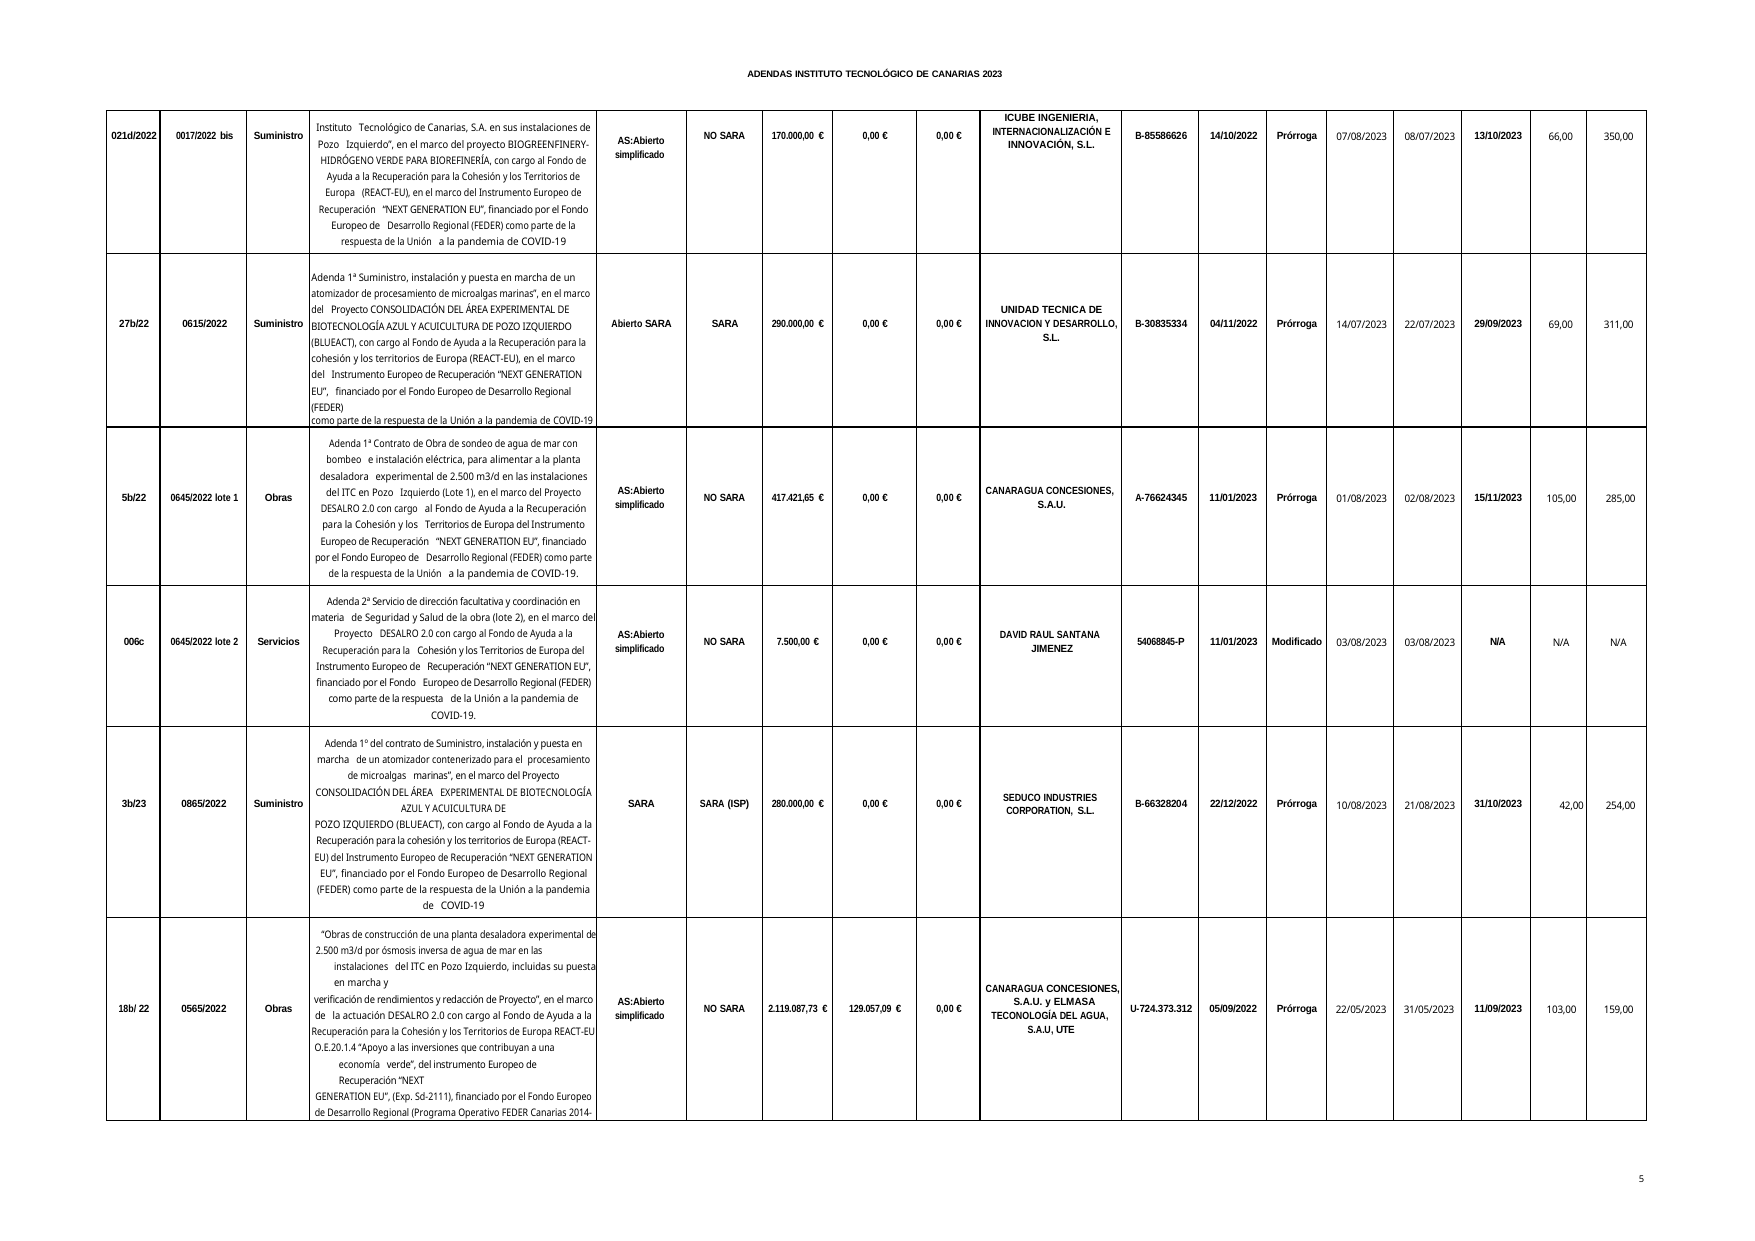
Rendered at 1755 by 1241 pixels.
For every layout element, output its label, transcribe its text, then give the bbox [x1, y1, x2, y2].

table_cell AS:Abierto simplificado [597, 918, 686, 1120]
table_cell B-30835334 [1122, 254, 1198, 426]
table_cell CANARAGUA CONCESIONES, S.A.U. [981, 428, 1121, 584]
table_cell Prórroga [1267, 918, 1326, 1120]
table_cell 285,00 [1587, 428, 1646, 584]
table_cell NO SARA [687, 918, 762, 1120]
table_cell Suministro [247, 254, 309, 426]
table_cell 105,00 [1531, 428, 1586, 584]
table_cell 31/10/2023 [1462, 727, 1530, 917]
table_cell 22/05/2023 [1327, 918, 1393, 1120]
table_cell 14/10/2022 [1199, 111, 1266, 252]
table_cell 22/07/2023 [1394, 254, 1461, 426]
table_header 0645/2022 lote 2 [161, 586, 246, 726]
table_cell 0,00 € [833, 428, 916, 584]
table_cell UNIDAD TECNICA DE INNOVACION Y DESARROLLO, S.L. [981, 254, 1121, 426]
table_cell Suministro [247, 111, 309, 252]
table_cell 05/09/2022 [1199, 918, 1266, 1120]
table_cell 2.119.087,73 € [763, 918, 832, 1120]
table_cell 103,00 [1531, 918, 1586, 1120]
table_cell Prórroga [1267, 727, 1326, 917]
table_cell 0,00 € [917, 428, 979, 584]
table_cell 29/09/2023 [1462, 254, 1530, 426]
table_cell 11/09/2023 [1462, 918, 1530, 1120]
table_header 006c [107, 586, 159, 726]
table_cell CANARAGUA CONCESIONES, S.A.U. y ELMASA TECONOLOGÍA DEL AGUA, S.A.U, UTE [981, 918, 1121, 1120]
table_cell 0,00 € [917, 727, 979, 917]
table_cell Suministro [247, 727, 309, 917]
table_cell B-85586626 [1122, 111, 1198, 252]
table_cell 3b/23 [107, 727, 159, 917]
table_cell 0565/2022 [161, 918, 246, 1120]
table_header NO SARA [687, 586, 762, 726]
table_cell 11/01/2023 [1199, 428, 1266, 584]
table_cell 0615/2022 [161, 254, 246, 426]
table_cell 02/08/2023 [1394, 428, 1461, 584]
table_header 11/01/2023 [1199, 586, 1266, 726]
table_cell 21/08/2023 [1394, 727, 1461, 917]
table_cell 13/10/2023 [1462, 111, 1530, 252]
table_header Servicios [247, 586, 309, 726]
table_header 7.500,00 € [763, 586, 832, 726]
table_cell 18b/ 22 [107, 918, 159, 1120]
table_cell NO SARA [687, 428, 762, 584]
table_header N/A [1587, 586, 1646, 726]
table_header 54068845-P [1122, 586, 1198, 726]
table_header 03/08/2023 [1327, 586, 1393, 726]
table_cell 311,00 [1587, 254, 1646, 426]
table_cell Prórroga [1267, 428, 1326, 584]
table_cell 04/11/2022 [1199, 254, 1266, 426]
table_header 03/08/2023 [1394, 586, 1461, 726]
table_cell AS:Abierto simplificado [597, 428, 686, 584]
table_cell 42,00 [1531, 727, 1586, 917]
table_cell 22/12/2022 [1199, 727, 1266, 917]
table_cell 170.000,00 € [763, 111, 832, 252]
table_cell 021d/2022 [107, 111, 159, 252]
table_cell SEDUCO INDUSTRIES CORPORATION, S.L. [981, 727, 1121, 917]
table_cell Adenda 1ª Suministro, instalación y puesta en marcha de un atomizador de procesamiento de microalgas marinas”, en el marco del Proyecto CONSOLIDACIÓN DEL ÁREA EXPERIMENTAL DE BIOTECNOLOGÍA AZUL Y ACUICULTURA DE POZO IZQUIERDO (BLUEACT), con cargo al Fondo de Ayuda a la Recuperación para la cohesión y los territorios de Europa (REACT-EU), en el marco del Instrumento Europeo de Recuperación “NEXT GENERATION EU”, financiado por el Fondo Europeo de Desarrollo Regional (FEDER) como parte de la respuesta de la Unión a la pandemia de COVID-19 [310, 254, 596, 426]
table_cell 0,00 € [917, 254, 979, 426]
table_cell Instituto Tecnológico de Canarias, S.A. en sus instalaciones de Pozo Izquierdo”, en el marco del proyecto BIOGREENFINERY- HIDRÓGENO VERDE PARA BIOREFINERÍA, con cargo al Fondo de Ayuda a la Recuperación para la Cohesión y los Territorios de Europa (REACT-EU), en el marco del Instrumento Europeo de Recuperación “NEXT GENERATION EU”, financiado por el Fondo Europeo de Desarrollo Regional (FEDER) como parte de la respuesta de la Unión a la pandemia de COVID-19 [310, 111, 596, 252]
table_cell “Obras de construcción de una planta desaladora experimental de 2.500 m3/d por ósmosis inversa de agua de mar en las instalaciones del ITC en Pozo Izquierdo, incluidas su puesta en marcha y verificación de rendimientos y redacción de Proyecto”, en el marco de la actuación DESALRO 2.0 con cargo al Fondo de Ayuda a la Recuperación para la Cohesión y los Territorios de Europa REACT-EU O.E.20.1.4 “Apoyo a las inversiones que contribuyan a una economía verde”, del instrumento Europeo de Recuperación “NEXT GENERATION EU”, (Exp. Sd-2111), financiado por el Fondo Europeo de Desarrollo Regional (Programa Operativo FEDER Canarias 2014- [310, 918, 596, 1120]
table_cell Prórroga [1267, 111, 1326, 252]
table_header AS:Abierto simplificado [597, 586, 686, 726]
table_cell 01/08/2023 [1327, 428, 1393, 584]
table_cell Adenda 1ª Contrato de Obra de sondeo de agua de mar con bombeo e instalación eléctrica, para alimentar a la planta desaladora experimental de 2.500 m3/d en las instalaciones del ITC en Pozo Izquierdo (Lote 1), en el marco del Proyecto DESALRO 2.0 con cargo al Fondo de Ayuda a la Recuperación para la Cohesión y los Territorios de Europa del Instrumento Europeo de Recuperación “NEXT GENERATION EU”, financiado por el Fondo Europeo de Desarrollo Regional (FEDER) como parte de la respuesta de la Unión a la pandemia de COVID-19. [310, 428, 596, 584]
table_cell 5b/22 [107, 428, 159, 584]
table_cell 129.057,09 € [833, 918, 916, 1120]
table_header 0,00 € [833, 586, 916, 726]
table_cell 254,00 [1587, 727, 1646, 917]
table_header Adenda 2ª Servicio de dirección facultativa y coordinación en materia de Seguridad y Salud de la obra (lote 2), en el marco del Proyecto DESALRO 2.0 con cargo al Fondo de Ayuda a la Recuperación para la Cohesión y los Territorios de Europa del Instrumento Europeo de Recuperación “NEXT GENERATION EU”, financiado por el Fondo Europeo de Desarrollo Regional (FEDER) como parte de la respuesta de la Unión a la pandemia de COVID-19. [310, 586, 596, 726]
table_cell A-76624345 [1122, 428, 1198, 584]
table_cell AS:Abierto simplificado [597, 111, 686, 252]
table_cell 0645/2022 lote 1 [161, 428, 246, 584]
table_header DAVID RAUL SANTANA JIMENEZ [981, 586, 1121, 726]
table_header Modificado [1267, 586, 1326, 726]
table_cell 350,00 [1587, 111, 1646, 252]
table_header 0,00 € [917, 586, 979, 726]
table_cell Adenda 1º del contrato de Suministro, instalación y puesta en marcha de un atomizador contenerizado para el procesamiento de microalgas marinas”, en el marco del Proyecto CONSOLIDACIÓN DEL ÁREA EXPERIMENTAL DE BIOTECNOLOGÍA AZUL Y ACUICULTURA DE POZO IZQUIERDO (BLUEACT), con cargo al Fondo de Ayuda a la Recuperación para la cohesión y los territorios de Europa (REACT- EU) del Instrumento Europeo de Recuperación “NEXT GENERATION EU”, financiado por el Fondo Europeo de Desarrollo Regional (FEDER) como parte de la respuesta de la Unión a la pandemia de COVID-19 [310, 727, 596, 917]
table_cell 10/08/2023 [1327, 727, 1393, 917]
table_cell U-724.373.312 [1122, 918, 1198, 1120]
table_cell 31/05/2023 [1394, 918, 1461, 1120]
table_cell 14/07/2023 [1327, 254, 1393, 426]
table_cell 69,00 [1531, 254, 1586, 426]
table_cell 0,00 € [833, 111, 916, 252]
table_cell 0017/2022 bis [161, 111, 246, 252]
table_cell ICUBE INGENIERIA, INTERNACIONALIZACIÓN E INNOVACIÓN, S.L. [981, 111, 1121, 252]
table_cell 0,00 € [917, 111, 979, 252]
table_cell 0,00 € [833, 254, 916, 426]
table_cell 15/11/2023 [1462, 428, 1530, 584]
table_cell Prórroga [1267, 254, 1326, 426]
table_cell 08/07/2023 [1394, 111, 1461, 252]
table_cell SARA (ISP) [687, 727, 762, 917]
table_cell 0,00 € [917, 918, 979, 1120]
table_cell 27b/22 [107, 254, 159, 426]
table_cell 159,00 [1587, 918, 1646, 1120]
table_cell SARA [597, 727, 686, 917]
table_cell SARA [687, 254, 762, 426]
table_cell 290.000,00 € [763, 254, 832, 426]
table_cell NO SARA [687, 111, 762, 252]
table_cell 0865/2022 [161, 727, 246, 917]
table_cell 66,00 [1531, 111, 1586, 252]
table_header N/A [1531, 586, 1586, 726]
table_cell B-66328204 [1122, 727, 1198, 917]
table_cell 280.000,00 € [763, 727, 832, 917]
table_cell Obras [247, 918, 309, 1120]
table_header N/A [1462, 586, 1530, 726]
table_cell 417.421,65 € [763, 428, 832, 584]
table_cell 07/08/2023 [1327, 111, 1393, 252]
table_cell Abierto SARA [597, 254, 686, 426]
table_cell 0,00 € [833, 727, 916, 917]
table_cell Obras [247, 428, 309, 584]
